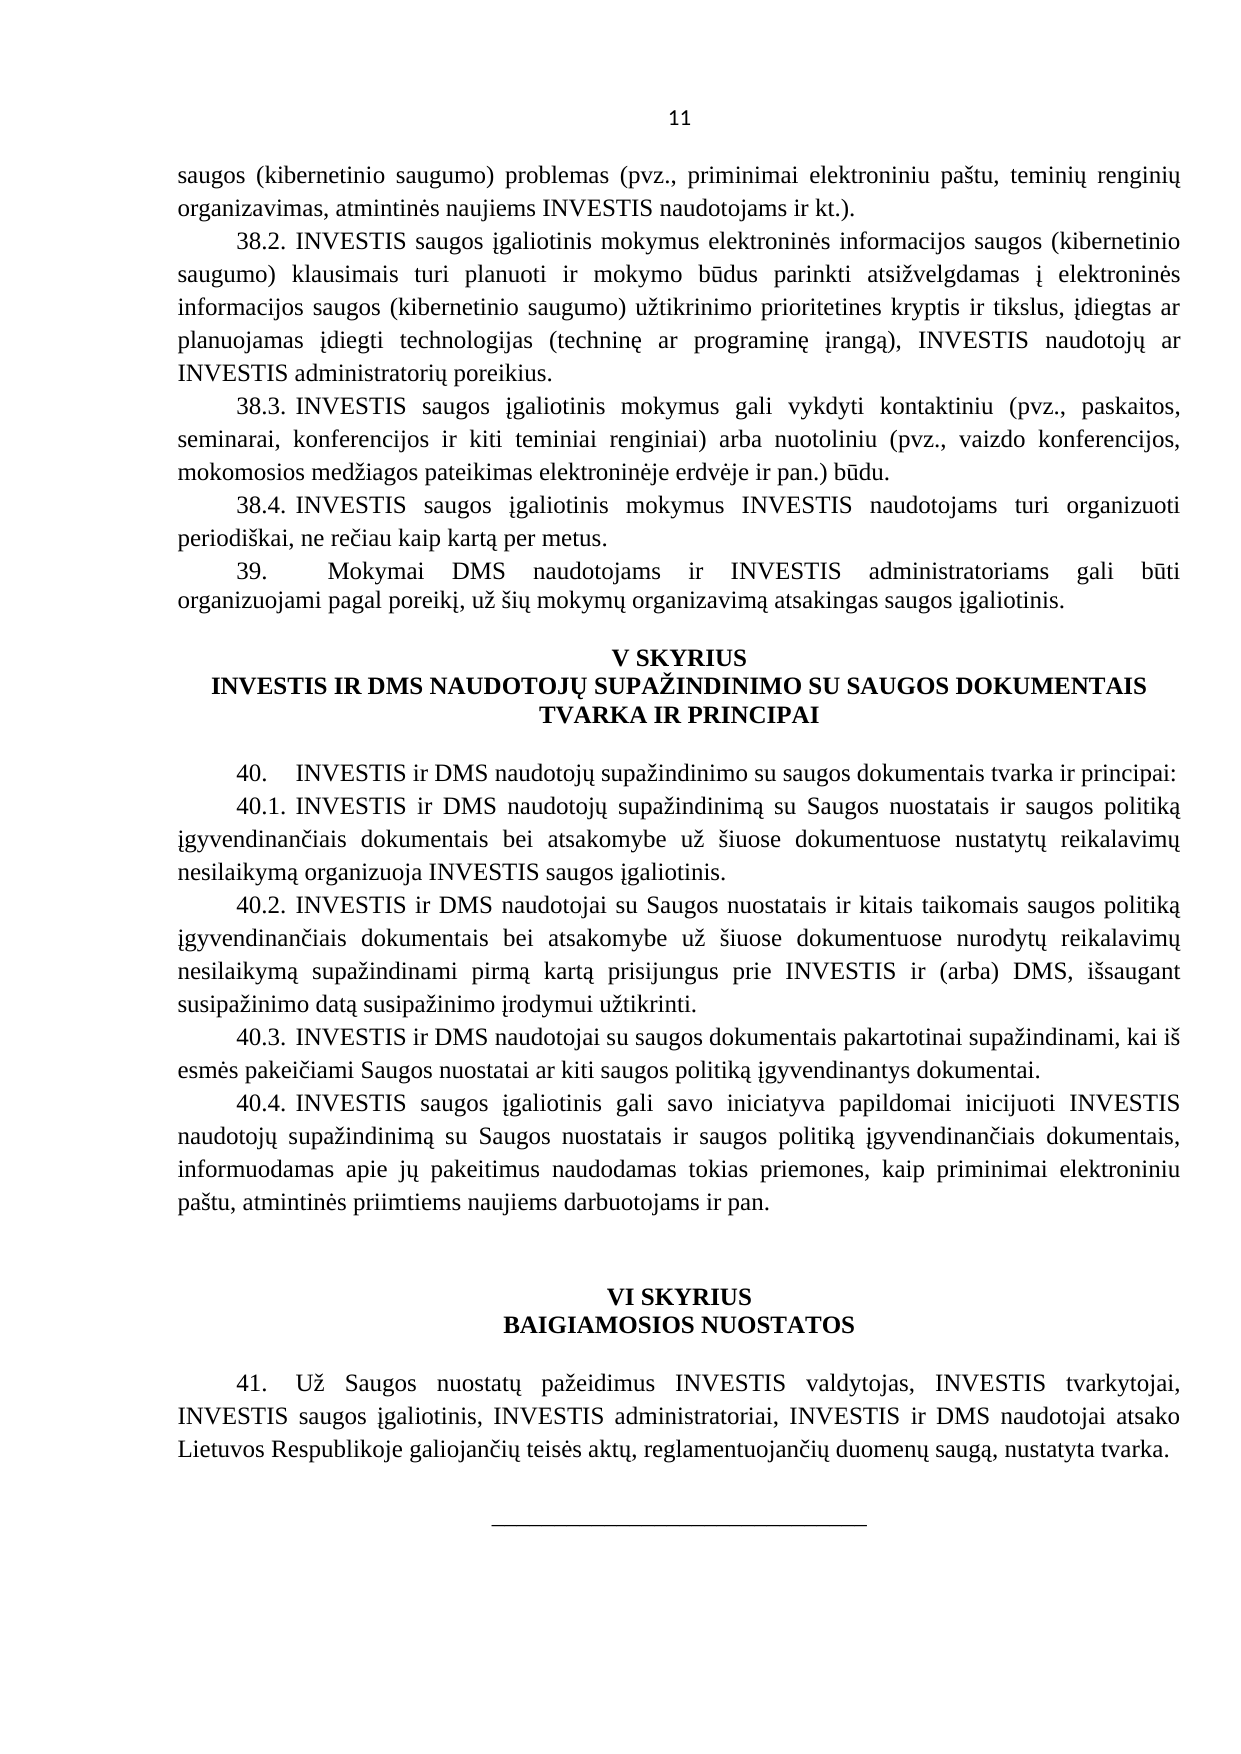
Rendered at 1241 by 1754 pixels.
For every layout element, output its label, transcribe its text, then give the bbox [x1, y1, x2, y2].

text ______________________________ [177, 1500, 1181, 1529]
text saugos (kibernetinio saugumo) problemas (pvz., priminimai elektroniniu paštu, teminių renginių organizavimas, atmintinės naujiems INVESTIS naudotojams ir kt.). [177, 160, 1181, 222]
text V SKYRIUS [177, 643, 1181, 671]
text 40.4. INVESTIS saugos įgaliotinis gali savo iniciatyva papildomai inicijuoti INVESTIS naudotojų supažindinimą su Saugos nuostatais ir saugos politiką įgyvendinančiais dokumentais, informuodamas apie jų pakeitimus naudodamas tokias priemones, kaip priminimai elektroniniu paštu, atmintinės priimtiems naujiems darbuotojams ir pan. [177, 1088, 1181, 1216]
text 39. Mokymai DMS naudotojams ir INVESTIS administratoriams gali būti organizuojami pagal poreikį, už šių mokymų organizavimą atsakingas saugos įgaliotinis. [177, 556, 1181, 614]
text INVESTIS IR DMS NAUDOTOJŲ SUPAŽINDINIMO SU SAUGOS DOKUMENTAIS TVARKA IR PRINCIPAI [177, 671, 1181, 729]
text 38.3. INVESTIS saugos įgaliotinis mokymus gali vykdyti kontaktiniu (pvz., paskaitos, seminarai, konferencijos ir kiti teminiai renginiai) arba nuotoliniu (pvz., vaizdo konferencijos, mokomosios medžiagos pateikimas elektroninėje erdvėje ir pan.) būdu. [177, 391, 1181, 486]
text 40. INVESTIS ir DMS naudotojų supažindinimo su saugos dokumentais tvarka ir principai: [177, 758, 1181, 786]
text 40.2. INVESTIS ir DMS naudotojai su Saugos nuostatais ir kitais taikomais saugos politiką įgyvendinančiais dokumentais bei atsakomybe už šiuose dokumentuose nurodytų reikalavimų nesilaikymą supažindinami pirmą kartą prisijungus prie INVESTIS ir (arba) DMS, išsaugant susipažinimo datą susipažinimo įrodymui užtikrinti. [177, 890, 1181, 1018]
text VI SKYRIUS [177, 1282, 1181, 1311]
text 38.4. INVESTIS saugos įgaliotinis mokymus INVESTIS naudotojams turi organizuoti periodiškai, ne rečiau kaip kartą per metus. [177, 490, 1181, 552]
text 38.2. INVESTIS saugos įgaliotinis mokymus elektroninės informacijos saugos (kibernetinio saugumo) klausimais turi planuoti ir mokymo būdus parinkti atsižvelgdamas į elektroninės informacijos saugos (kibernetinio saugumo) užtikrinimo prioritetines kryptis ir tikslus, įdiegtas ar planuojamas įdiegti technologijas (techninę ar programinę įrangą), INVESTIS naudotojų ar INVESTIS administratorių poreikius. [177, 226, 1181, 387]
text 40.1. INVESTIS ir DMS naudotojų supažindinimą su Saugos nuostatais ir saugos politiką įgyvendinančiais dokumentais bei atsakomybe už šiuose dokumentuose nustatytų reikalavimų nesilaikymą organizuoja INVESTIS saugos įgaliotinis. [177, 791, 1181, 886]
text 41. Už Saugos nuostatų pažeidimus INVESTIS valdytojas, INVESTIS tvarkytojai, INVESTIS saugos įgaliotinis, INVESTIS administratoriai, INVESTIS ir DMS naudotojai atsako Lietuvos Respublikoje galiojančių teisės aktų, reglamentuojančių duomenų saugą, nustatyta tvarka. [177, 1368, 1181, 1463]
text BAIGIAMOSIOS NUOSTATOS [177, 1311, 1181, 1339]
text 40.3. INVESTIS ir DMS naudotojai su saugos dokumentais pakartotinai supažindinami, kai iš esmės pakeičiami Saugos nuostatai ar kiti saugos politiką įgyvendinantys dokumentai. [177, 1022, 1181, 1084]
